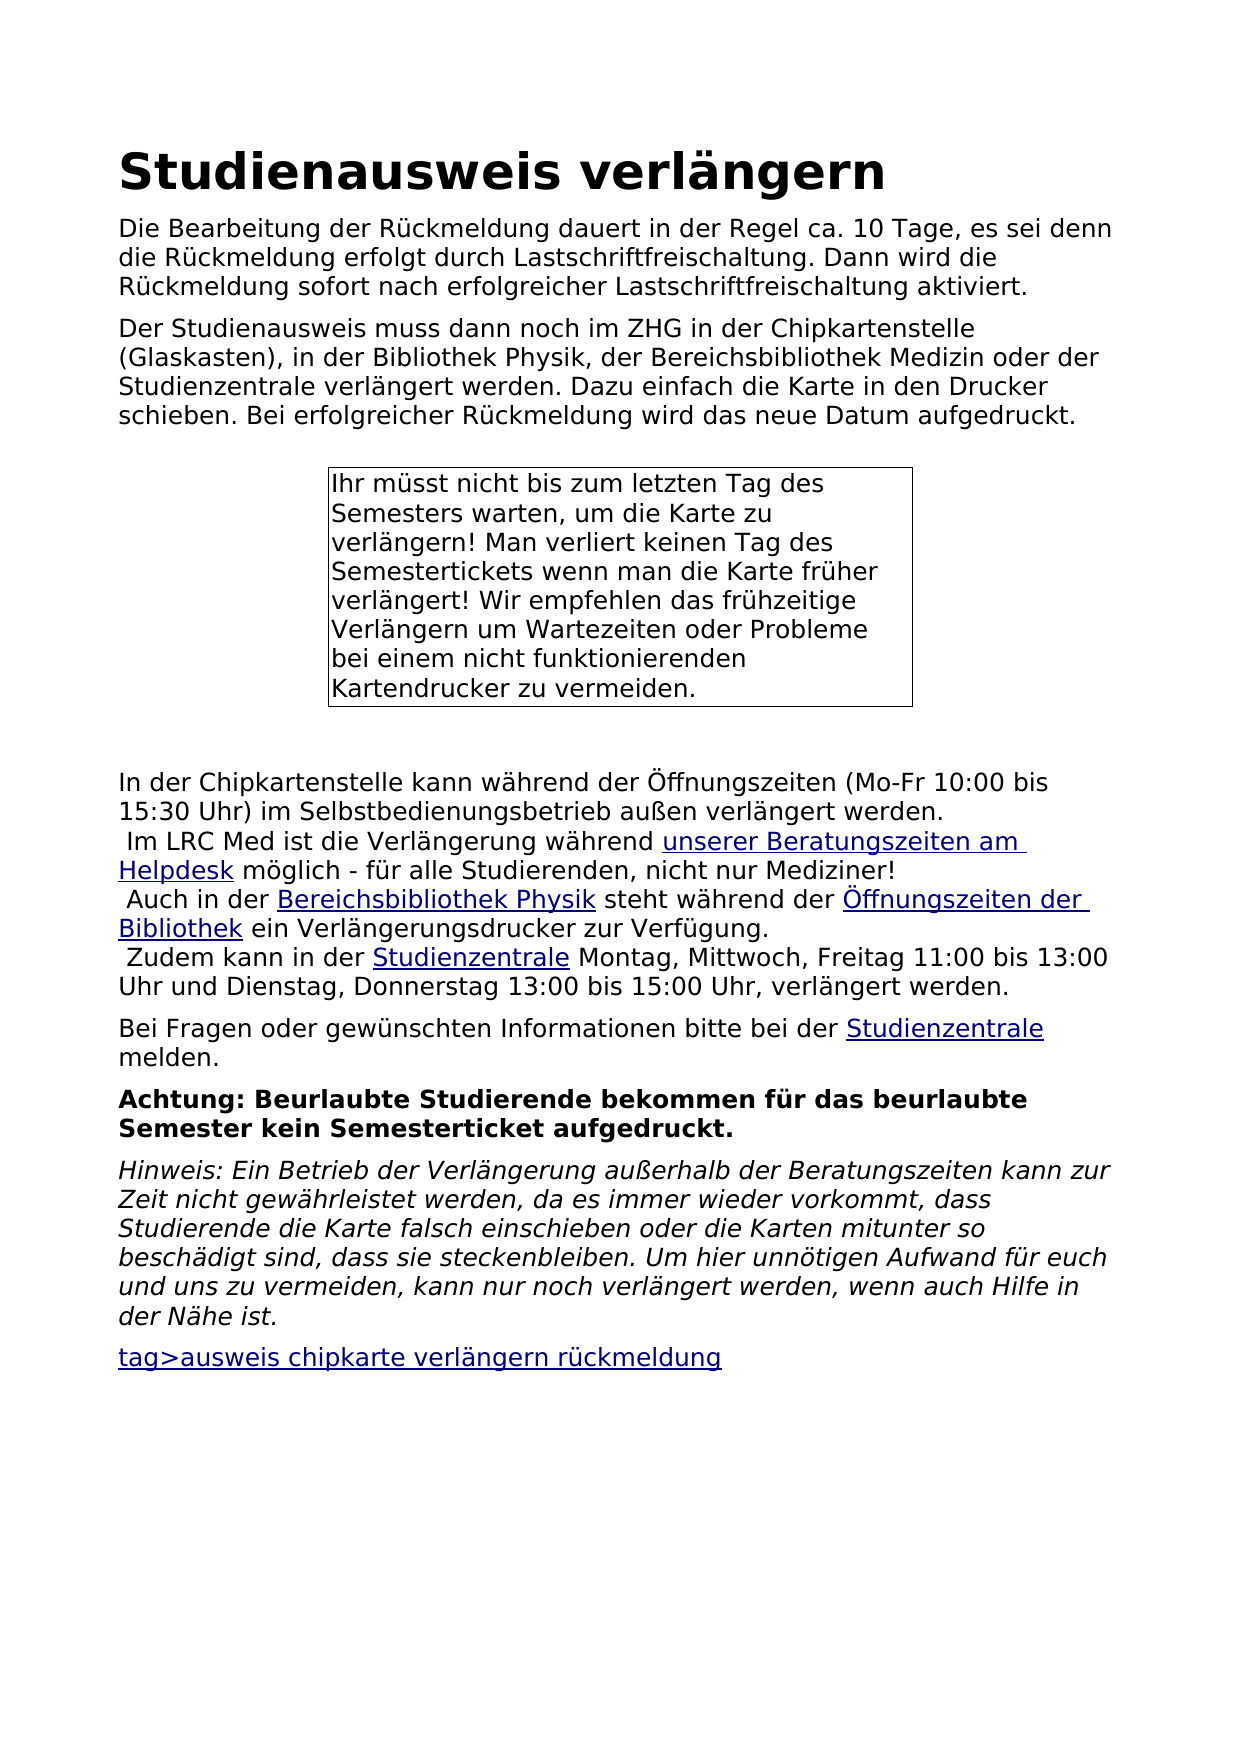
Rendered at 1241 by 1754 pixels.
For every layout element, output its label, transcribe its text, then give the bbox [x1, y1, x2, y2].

text In der Chipkartenstelle kann während der Öffnungszeiten (Mo-Fr 10:00 bis 15:30 Uhr) im Selbstbedienungsbetrieb außen verlängert werden. Im LRC Med ist die Verlängerung während unserer Beratungszeiten am Helpdesk möglich - für alle Studierenden, nicht nur Mediziner! Auch in der Bereichsbibliothek Physik steht während der Öffnungszeiten der Bibliothek ein Verlängerungsdrucker zur Verfügung. Zudem kann in der Studienzentrale Montag, Mittwoch, Freitag 11:00 bis 13:00 Uhr und Dienstag, Donnerstag 13:00 bis 15:00 Uhr, verlängert werden. [118, 768, 1122, 1002]
text Die Bearbeitung der Rückmeldung dauert in der Regel ca. 10 Tage, es sei denn die Rückmeldung erfolgt durch Lastschriftfreischaltung. Dann wird die Rückmeldung sofort nach erfolgreicher Lastschriftfreischaltung aktiviert. [118, 214, 1122, 301]
subtitle Studienausweis verlängern [118, 143, 1122, 201]
text Hinweis: Ein Betrieb der Verlängerung außerhalb der Beratungszeiten kann zur Zeit nicht gewährleistet werden, da es immer wieder vorkommt, dass Studierende die Karte falsch einschieben oder die Karten mitunter so beschädigt sind, dass sie steckenbleiben. Um hier unnötigen Aufwand für euch und uns zu vermeiden, kann nur noch verlängert werden, wenn auch Hilfe in der Nähe ist. [118, 1156, 1122, 1331]
text Bei Fragen oder gewünschten Informationen bitte bei der Studienzentrale melden. [118, 1014, 1122, 1073]
text Achtung: Beurlaubte Studierende bekommen für das beurlaubte Semester kein Semesterticket aufgedruckt. [118, 1085, 1122, 1143]
table_header Ihr müsst nicht bis zum letzten Tag des Semesters warten, um die Karte zu verlängern! Man verliert keinen Tag des Semestertickets wenn man die Karte früher verlängert! Wir empfehlen das frühzeitige Verlängern um Wartezeiten oder Probleme bei einem nicht funktionierenden Kartendrucker zu vermeiden. [329, 468, 912, 706]
text tag>ausweis chipkarte verlängern rückmeldung [118, 1343, 1122, 1373]
text Der Studienausweis muss dann noch im ZHG in der Chipkartenstelle (Glaskasten), in der Bibliothek Physik, der Bereichsbibliothek Medizin oder der Studienzentrale verlängert werden. Dazu einfach die Karte in den Drucker schieben. Bei erfolgreicher Rückmeldung wird das neue Datum aufgedruckt. [118, 314, 1122, 431]
